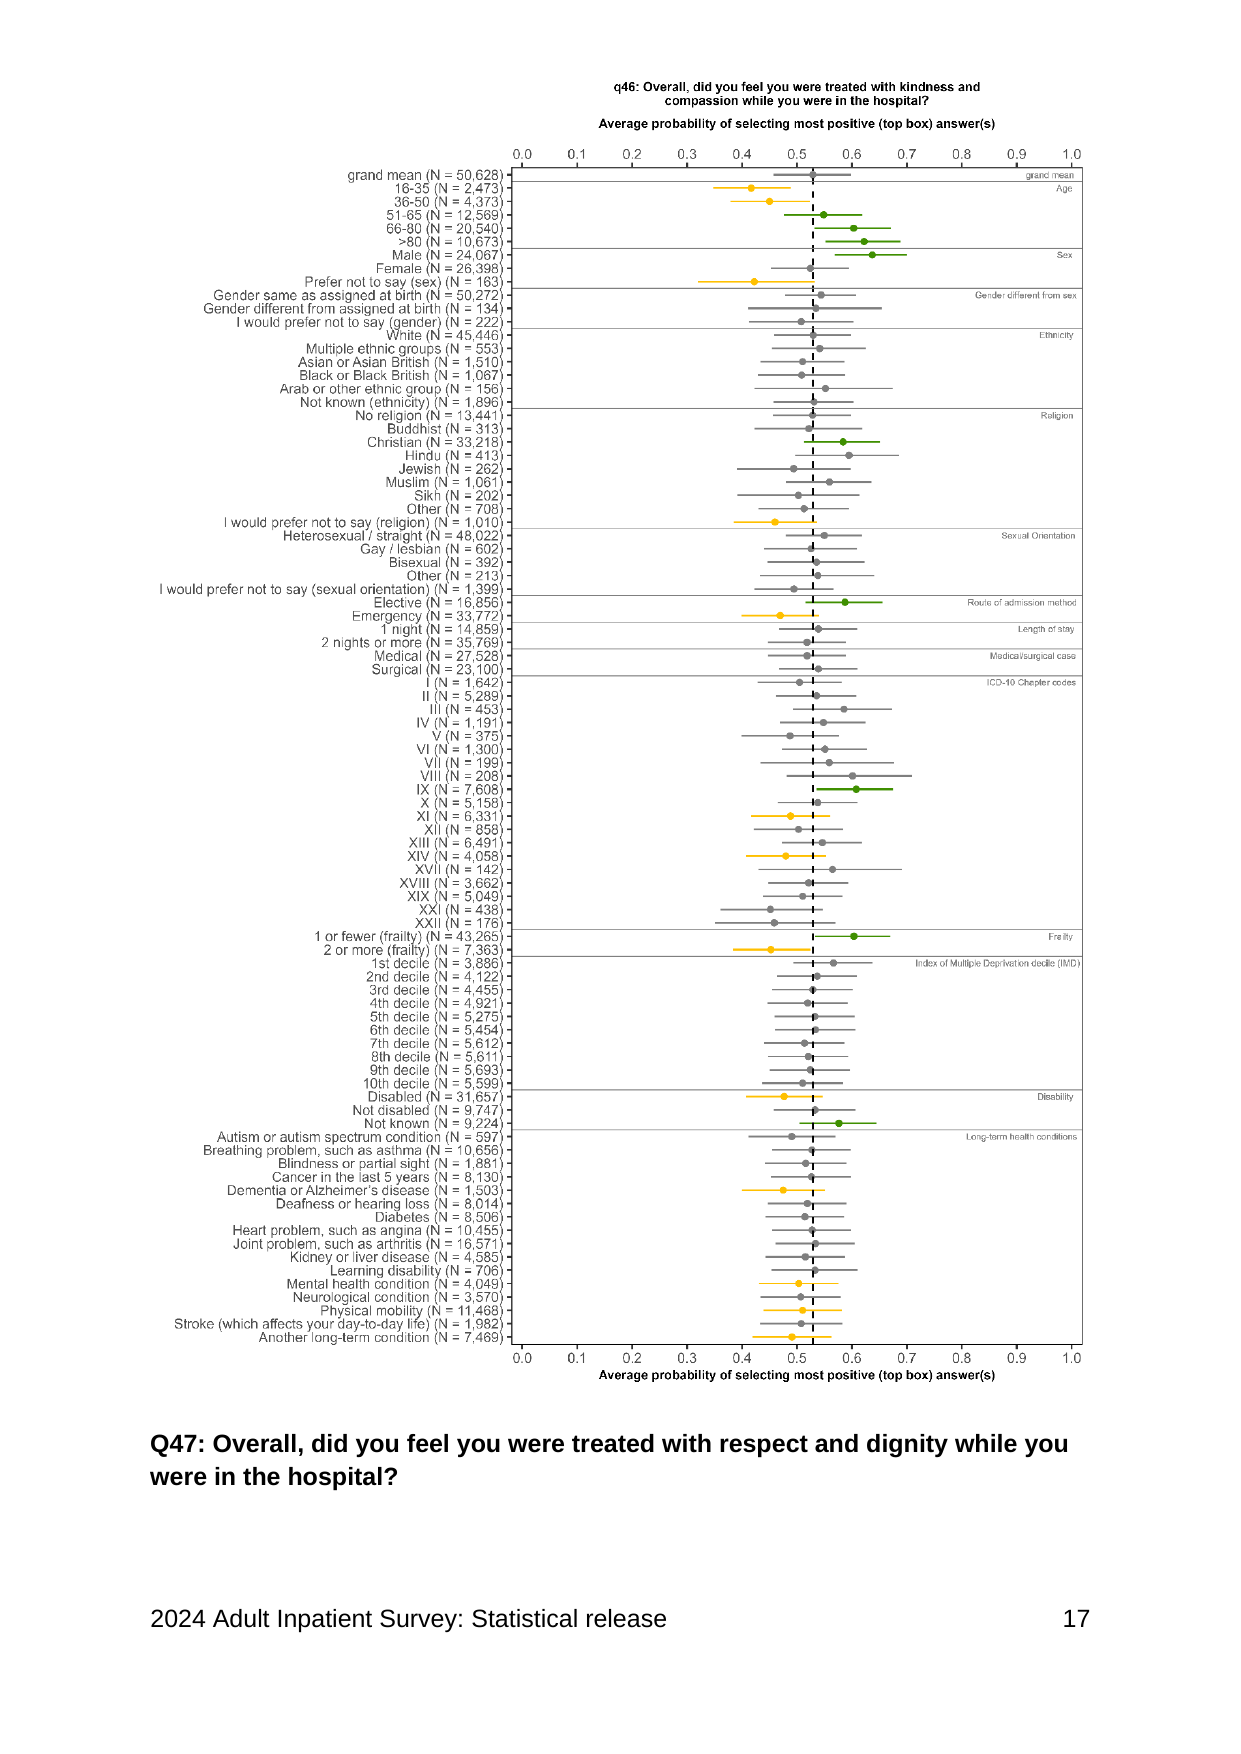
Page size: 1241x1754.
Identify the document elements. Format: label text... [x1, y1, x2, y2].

text Q47: Overall, did you feel you were treated with respect and dignity while you were in the hospital? [150, 1429, 1090, 1490]
